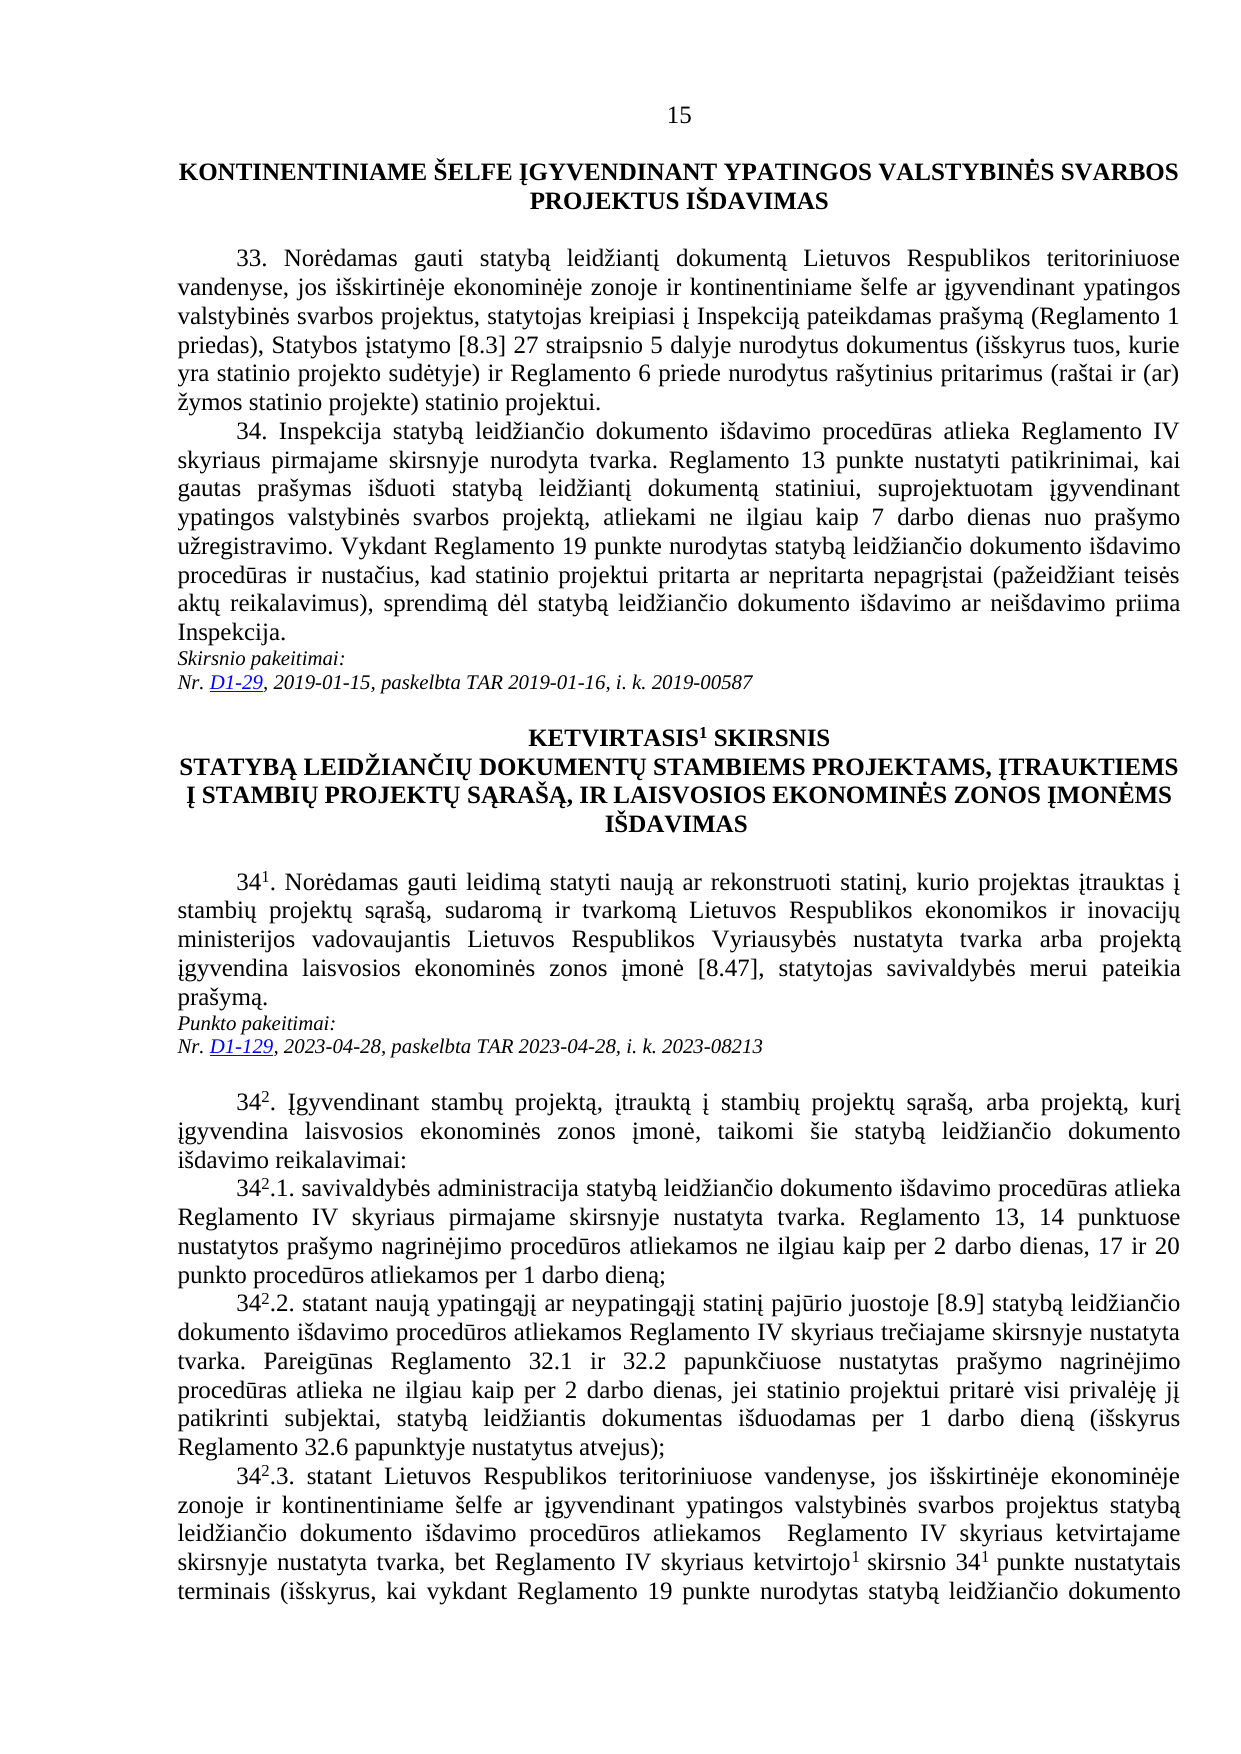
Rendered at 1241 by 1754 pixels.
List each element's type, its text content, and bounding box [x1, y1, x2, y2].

text STATYBĄ LEIDŽIANČIŲ DOKUMENTŲ stambiems projektams, įtrauktiems į stambių projektų sąrašą, ir Laisvosios ekonominės zonos įmonėms IŠDAVIMAS [177, 752, 1181, 838]
text 342.1. savivaldybės administracija statybą leidžiančio dokumento išdavimo procedūras atlieka Reglamento IV skyriaus pirmajame skirsnyje nustatyta tvarka. Reglamento 13, 14 punktuose nustatytos prašymo nagrinėjimo procedūros atliekamos ne ilgiau kaip per 2 darbo dienas, 17 ir 20 punkto procedūros atliekamos per 1 darbo dieną; [177, 1173, 1181, 1288]
text 342.2. statant naują ypatingąjį ar neypatingąjį statinį pajūrio juostoje [8.9] statybą leidžiančio dokumento išdavimo procedūros atliekamos Reglamento IV skyriaus trečiajame skirsnyje nustatyta tvarka. Pareigūnas Reglamento 32.1 ir 32.2 papunkčiuose nustatytas prašymo nagrinėjimo procedūras atlieka ne ilgiau kaip per 2 darbo dienas, jei statinio projektui pritarė visi privalėję jį patikrinti subjektai, statybą leidžiantis dokumentas išduodamas per 1 darbo dieną (išskyrus Reglamento 32.6 papunktyje nustatytus atvejus); [177, 1288, 1181, 1461]
text 33. Norėdamas gauti statybą leidžiantį dokumentą Lietuvos Respublikos teritoriniuose vandenyse, jos išskirtinėje ekonominėje zonoje ir kontinentiniame šelfe ar įgyvendinant ypatingos valstybinės svarbos projektus, statytojas kreipiasi į Inspekciją pateikdamas prašymą (Reglamento 1 priedas), Statybos įstatymo [8.3] 27 straipsnio 5 dalyje nurodytus dokumentus (išskyrus tuos, kurie yra statinio projekto sudėtyje) ir Reglamento 6 priede nurodytus rašytinius pritarimus (raštai ir (ar) žymos statinio projekte) statinio projektui. [177, 243, 1181, 416]
text 342. Įgyvendinant stambų projektą, įtrauktą į stambių projektų sąrašą, arba projektą, kurį įgyvendina laisvosios ekonominės zonos įmonė, taikomi šie statybą leidžiančio dokumento išdavimo reikalavimai: [177, 1087, 1181, 1173]
text Nr. D1-129, 2023-04-28, paskelbta TAR 2023-04-28, i. k. 2023-08213 [177, 1034, 1181, 1058]
text 341. Norėdamas gauti leidimą statyti naują ar rekonstruoti statinį, kurio projektas įtrauktas į stambių projektų sąrašą, sudaromą ir tvarkomą Lietuvos Respublikos ekonomikos ir inovacijų ministerijos vadovaujantis Lietuvos Respublikos Vyriausybės nustatyta tvarka arba projektą įgyvendina laisvosios ekonominės zonos įmonė [8.47], statytojas savivaldybės merui pateikia prašymą. [177, 867, 1181, 1010]
text KETVIRTASIS1 SKIRSNIS [177, 723, 1181, 752]
text Skirsnio pakeitimai: [177, 646, 1181, 670]
text Punkto pakeitimai: [177, 1010, 1181, 1034]
text 34. Inspekcija statybą leidžiančio dokumento išdavimo procedūras atlieka Reglamento IV skyriaus pirmajame skirsnyje nurodyta tvarka. Reglamento 13 punkte nustatyti patikrinimai, kai gautas prašymas išduoti statybą leidžiantį dokumentą statiniui, suprojektuotam įgyvendinant ypatingos valstybinės svarbos projektą, atliekami ne ilgiau kaip 7 darbo dienas nuo prašymo užregistravimo. Vykdant Reglamento 19 punkte nurodytas statybą leidžiančio dokumento išdavimo procedūras ir nustačius, kad statinio projektui pritarta ar nepritarta nepagrįstai (pažeidžiant teisės aktų reikalavimus), sprendimą dėl statybą leidžiančio dokumento išdavimo ar neišdavimo priima Inspekcija. [177, 416, 1181, 646]
text KONTINENTINIAME ŠELFE ĮGYVENDINANT YPATINGOS VALSTYBINĖS SVARBOS PROJEKTUS IŠDAVIMAS [177, 157, 1181, 215]
text 342.3. statant Lietuvos Respublikos teritoriniuose vandenyse, jos išskirtinėje ekonominėje zonoje ir kontinentiniame šelfe ar įgyvendinant ypatingos valstybinės svarbos projektus statybą leidžiančio dokumento išdavimo procedūros atliekamos Reglamento IV skyriaus ketvirtajame skirsnyje nustatyta tvarka, bet Reglamento IV skyriaus ketvirtojo1 skirsnio 341 punkte nustatytais terminais (išskyrus, kai vykdant Reglamento 19 punkte nurodytas statybą leidžiančio dokumento [177, 1461, 1181, 1605]
text Nr. D1-29, 2019-01-15, paskelbta TAR 2019-01-16, i. k. 2019-00587 [177, 670, 1181, 694]
